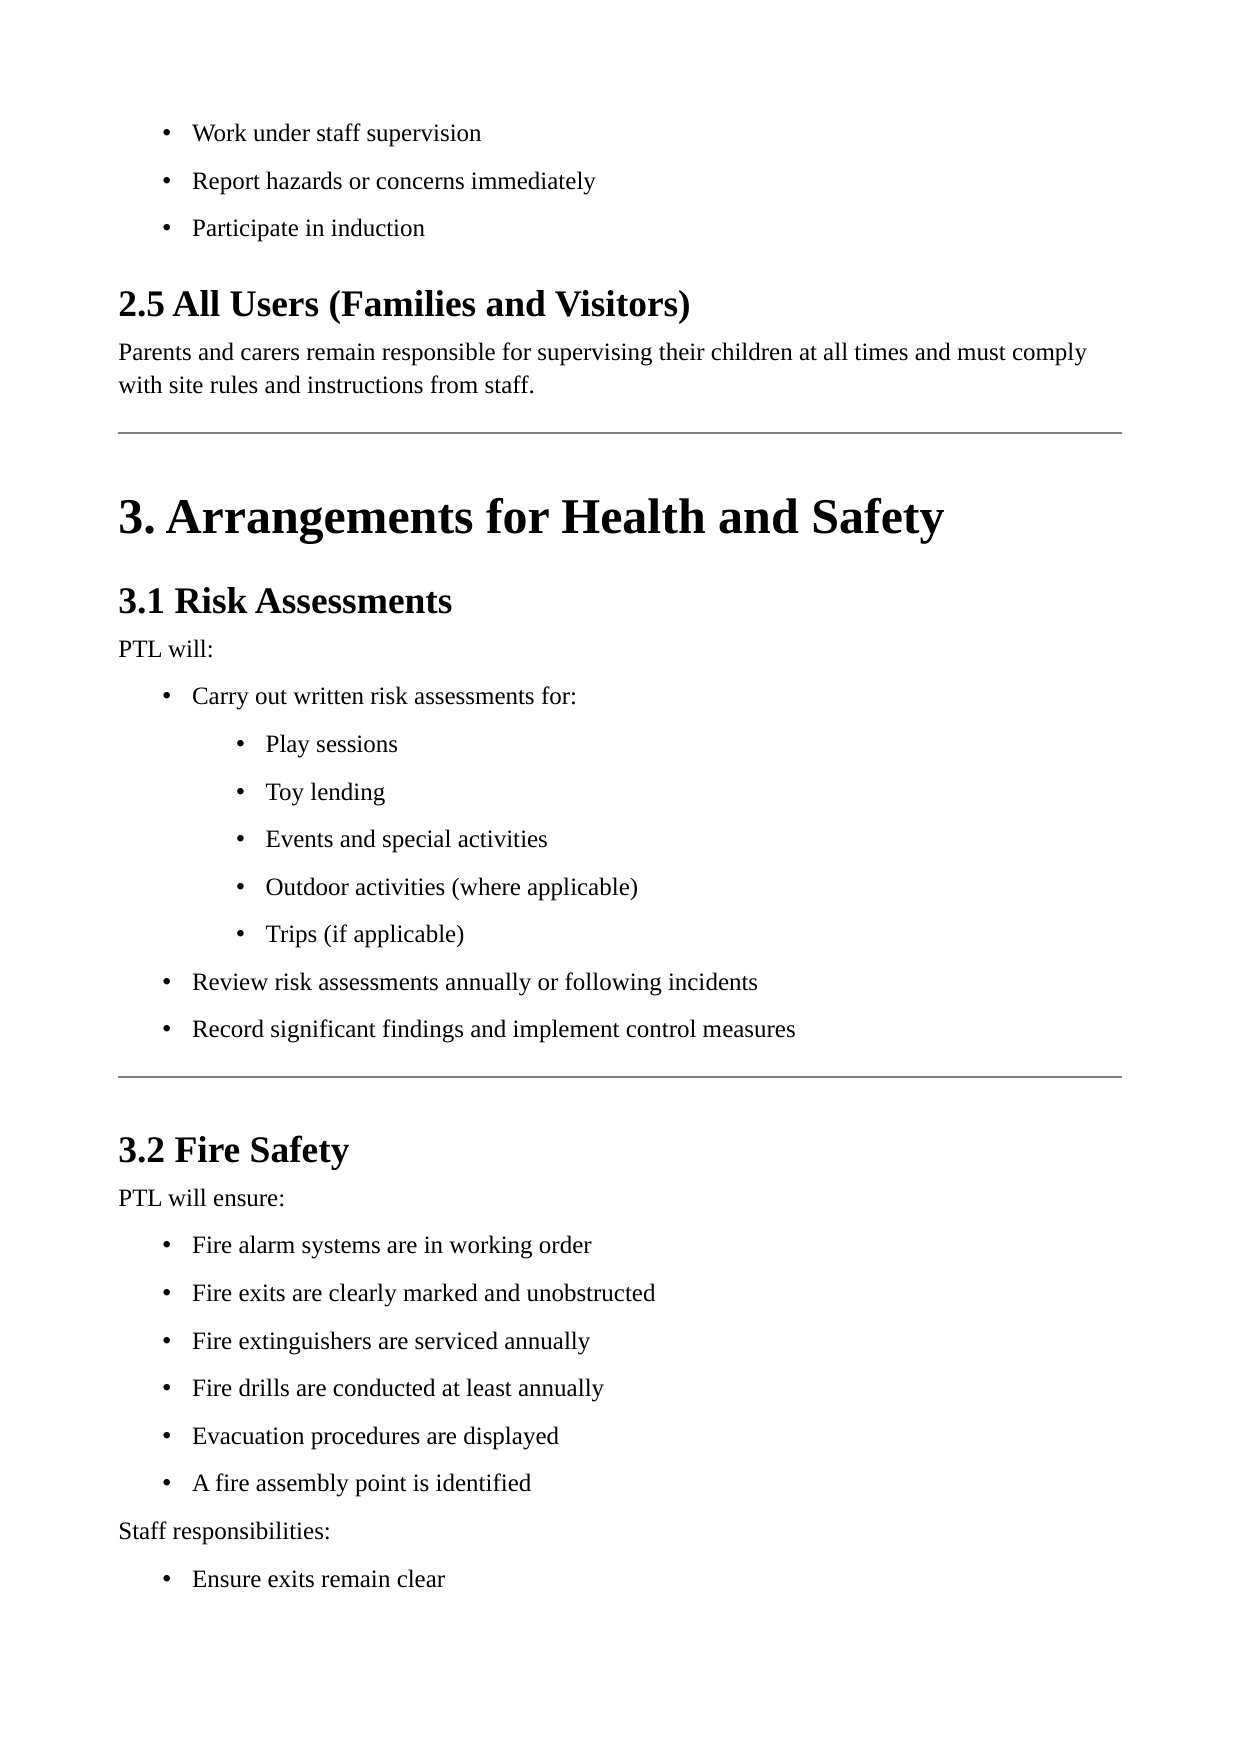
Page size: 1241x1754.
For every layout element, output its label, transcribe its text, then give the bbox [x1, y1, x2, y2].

list Fire extinguishers are serviced annually [162, 1326, 1122, 1354]
text Parents and carers remain responsible for supervising their children at all times and must comply with site rules and instructions from staff. [118, 337, 1122, 399]
list Record significant findings and implement control measures [162, 1014, 1122, 1043]
subtitle 3.2 Fire Safety [118, 1127, 1122, 1170]
list A fire assembly point is identified [162, 1468, 1122, 1497]
list Review risk assessments annually or following incidents [162, 967, 1122, 996]
list Ensure exits remain clear [162, 1564, 1122, 1592]
list Trips (if applicable) [236, 919, 1122, 948]
text Staff responsibilities: [118, 1516, 1122, 1545]
list Participate in induction [162, 213, 1122, 242]
list Carry out written risk assessments for: [162, 681, 1122, 710]
subtitle 3.1 Risk Assessments [118, 578, 1122, 621]
list Fire alarm systems are in working order [162, 1231, 1122, 1259]
list Events and special activities [236, 824, 1122, 853]
list Report hazards or concerns immediately [162, 166, 1122, 194]
subtitle 3. Arrangements for Health and Safety [118, 487, 1122, 545]
subtitle 2.5 All Users (Families and Visitors) [118, 282, 1122, 325]
list Evacuation procedures are displayed [162, 1421, 1122, 1450]
list Fire exits are clearly marked and unobstructed [162, 1278, 1122, 1307]
text PTL will: [118, 634, 1122, 662]
list Outdoor activities (where applicable) [236, 872, 1122, 901]
list Toy lending [236, 777, 1122, 805]
text PTL will ensure: [118, 1183, 1122, 1212]
list Play sessions [236, 729, 1122, 758]
list Work under staff supervision [162, 118, 1122, 147]
list Fire drills are conducted at least annually [162, 1373, 1122, 1402]
